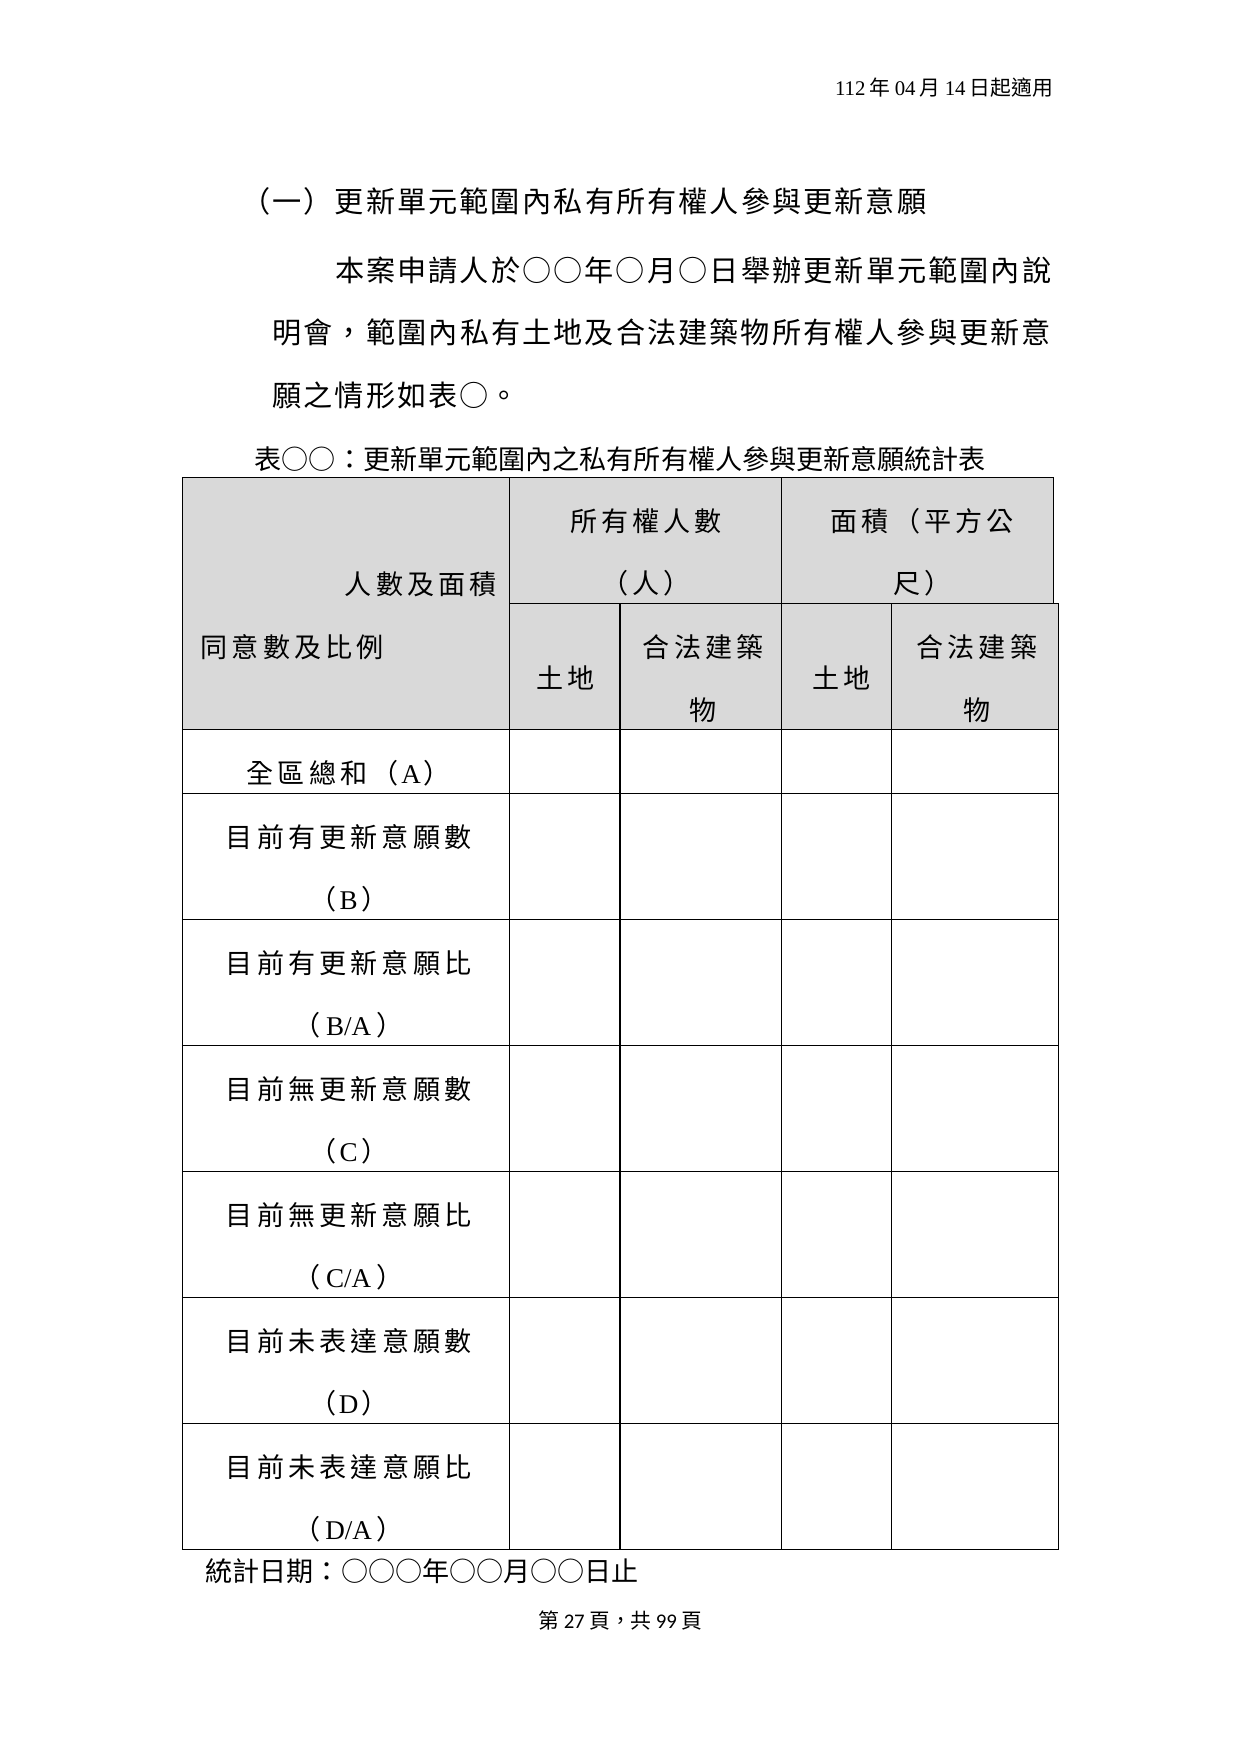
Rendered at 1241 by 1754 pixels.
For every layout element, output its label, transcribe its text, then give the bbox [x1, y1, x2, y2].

table_cell [621, 794, 781, 919]
table_cell [782, 1298, 891, 1423]
table_cell [782, 920, 891, 1045]
table_cell [892, 1424, 1058, 1549]
table_header 人數及面積 同意數及比例 [183, 478, 509, 729]
table_cell 合法建築物 [621, 604, 781, 729]
table_cell [621, 1298, 781, 1423]
table_header 面積（平方公尺） [782, 478, 1053, 603]
table_cell 目前有更新意願比（B/A） [183, 920, 509, 1045]
table_cell 目前無更新意願數（C） [183, 1046, 509, 1171]
table_cell 土地 [510, 604, 619, 729]
table_header [1054, 477, 1058, 603]
table_cell [621, 730, 781, 793]
table_cell [621, 1046, 781, 1171]
table_header 所有權人數（人） [510, 478, 781, 603]
table_cell [892, 794, 1058, 919]
table_cell [510, 1424, 619, 1549]
text 統計日期：○○○年○○月○○日止 [188, 1550, 1052, 1590]
table_cell [510, 794, 619, 919]
table_cell [782, 1046, 891, 1171]
text （一）更新單元範圍內私有所有權人參與更新意願 [238, 158, 1052, 221]
table_cell [892, 1046, 1058, 1171]
table_cell [782, 730, 891, 793]
text 表○○：更新單元範圍內之私有所有權人參與更新意願統計表 [188, 431, 1052, 477]
table_cell [510, 1172, 619, 1297]
table_cell 土地 [782, 604, 891, 729]
table_cell [782, 794, 891, 919]
text 本案申請人於○○年○月○日舉辦更新單元範圍內說明會，範圍內私有土地及合法建築物所有權人參與更新意願之情形如表○。 [269, 227, 1052, 414]
table_cell [510, 730, 619, 793]
table_cell [892, 730, 1058, 793]
table_cell [510, 1046, 619, 1171]
table_cell 目前未表達意願比（D/A） [183, 1424, 509, 1549]
table_cell [782, 1172, 891, 1297]
table_cell [892, 1298, 1058, 1423]
table_cell [621, 920, 781, 1045]
table_cell 全區總和（A） [183, 730, 509, 793]
table_cell [782, 1424, 891, 1549]
table_cell [892, 920, 1058, 1045]
table_cell 目前有更新意願數（B） [183, 794, 509, 919]
table_cell [510, 1298, 619, 1423]
table_cell [621, 1172, 781, 1297]
table_cell 目前無更新意願比（C/A） [183, 1172, 509, 1297]
table_cell [892, 1172, 1058, 1297]
table_cell [621, 1424, 781, 1549]
table_cell 合法建築物 [892, 604, 1058, 729]
table_cell 目前未表達意願數（D） [183, 1298, 509, 1423]
table_cell [510, 920, 619, 1045]
